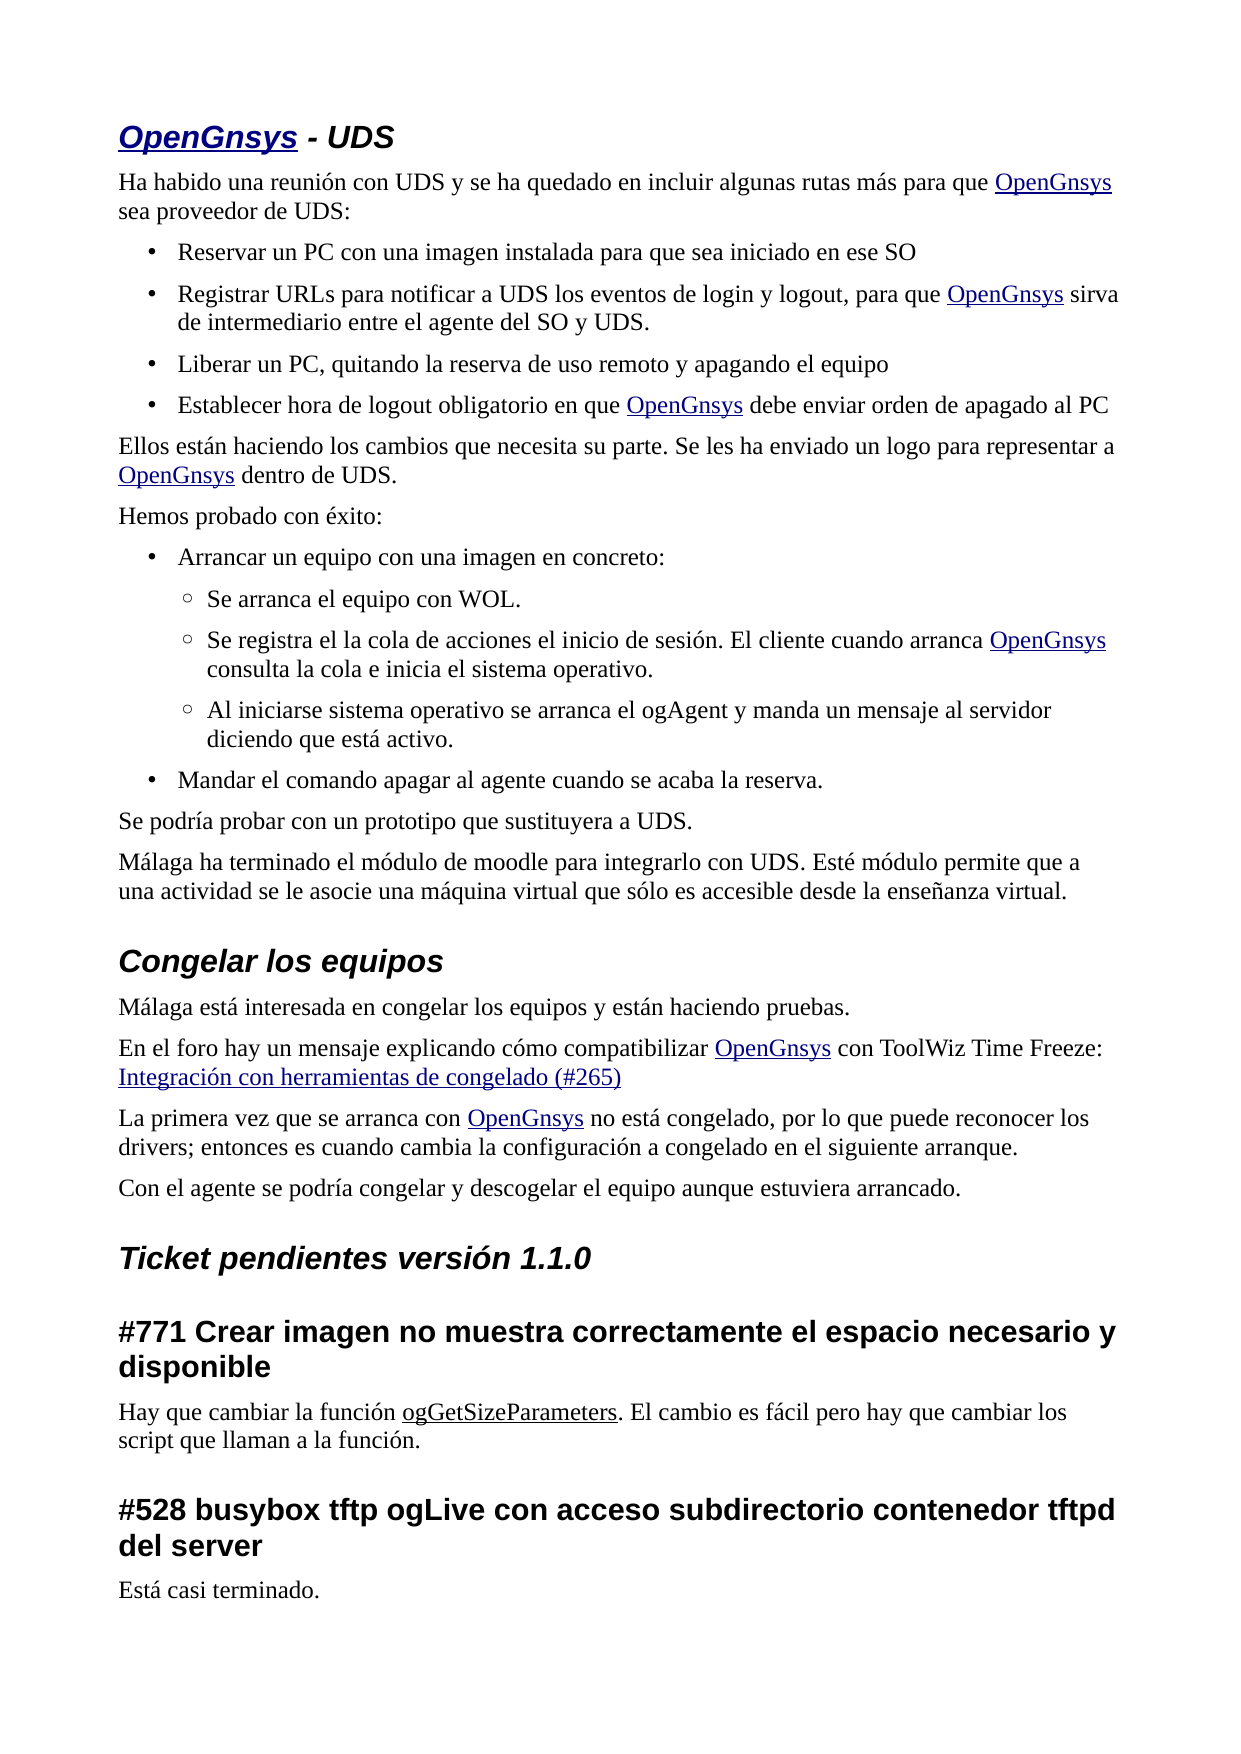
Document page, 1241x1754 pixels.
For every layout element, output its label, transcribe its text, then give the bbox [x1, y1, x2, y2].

list Se registra el la cola de acciones el inicio de sesión. El cliente cuando arranca OpenGnsys consulta la cola e inicia el sistema operativo. [177, 625, 1122, 682]
text Málaga ha terminado el módulo de moodle para integrarlo con UDS. Esté módulo permite que a una actividad se le asocie una máquina virtual que sólo es accesible desde la enseñanza virtual. [118, 847, 1122, 905]
text La primera vez que se arranca con OpenGnsys no está congelado, por lo que puede reconocer los drivers; entonces es cuando cambia la configuración a congelado en el siguiente arranque. [118, 1103, 1122, 1161]
text Ellos están haciendo los cambios que necesita su parte. Se les ha enviado un logo para representar a OpenGnsys dentro de UDS. [118, 431, 1122, 489]
list Establecer hora de logout obligatorio en que OpenGnsys debe enviar orden de apagado al PC [148, 390, 1122, 419]
text Hay que cambiar la función ogGetSizeParameters. El cambio es fácil pero hay que cambiar los script que llaman a la función. [118, 1397, 1122, 1454]
list Arrancar un equipo con una imagen en concreto: [148, 542, 1122, 571]
list Registrar URLs para notificar a UDS los eventos de login y logout, para que OpenGnsys sirva de intermediario entre el agente del SO y UDS. [148, 279, 1122, 336]
list Reservar un PC con una imagen instalada para que sea iniciado en ese SO [148, 237, 1122, 266]
subtitle Congelar los equipos [118, 942, 1122, 979]
list Al iniciarse sistema operativo se arranca el ogAgent y manda un mensaje al servidor diciendo que está activo. [177, 695, 1122, 752]
list Liberar un PC, quitando la reserva de uso remoto y apagando el equipo [148, 349, 1122, 377]
subtitle OpenGnsys - UDS [118, 118, 1122, 155]
text Con el agente se podría congelar y descogelar el equipo aunque estuviera arrancado. [118, 1173, 1122, 1202]
list Se arranca el equipo con WOL. [177, 584, 1122, 612]
subtitle #528 busybox tftp ogLive con acceso subdirectorio contenedor tftpd del server [118, 1492, 1122, 1562]
subtitle #771 Crear imagen no muestra correctamente el espacio necesario y disponible [118, 1314, 1122, 1384]
list Mandar el comando apagar al agente cuando se acaba la reserva. [148, 765, 1122, 794]
text Málaga está interesada en congelar los equipos y están haciendo pruebas. [118, 992, 1122, 1021]
text Ha habido una reunión con UDS y se ha quedado en incluir algunas rutas más para que OpenGnsys sea proveedor de UDS: [118, 167, 1122, 225]
text Se podría probar con un prototipo que sustituyera a UDS. [118, 806, 1122, 835]
text Está casi terminado. [118, 1575, 1122, 1604]
text Hemos probado con éxito: [118, 501, 1122, 530]
subtitle Ticket pendientes versión 1.1.0 [118, 1239, 1122, 1276]
text En el foro hay un mensaje explicando cómo compatibilizar OpenGnsys con ToolWiz Time Freeze: Integración con herramientas de congelado (#265) [118, 1033, 1122, 1091]
